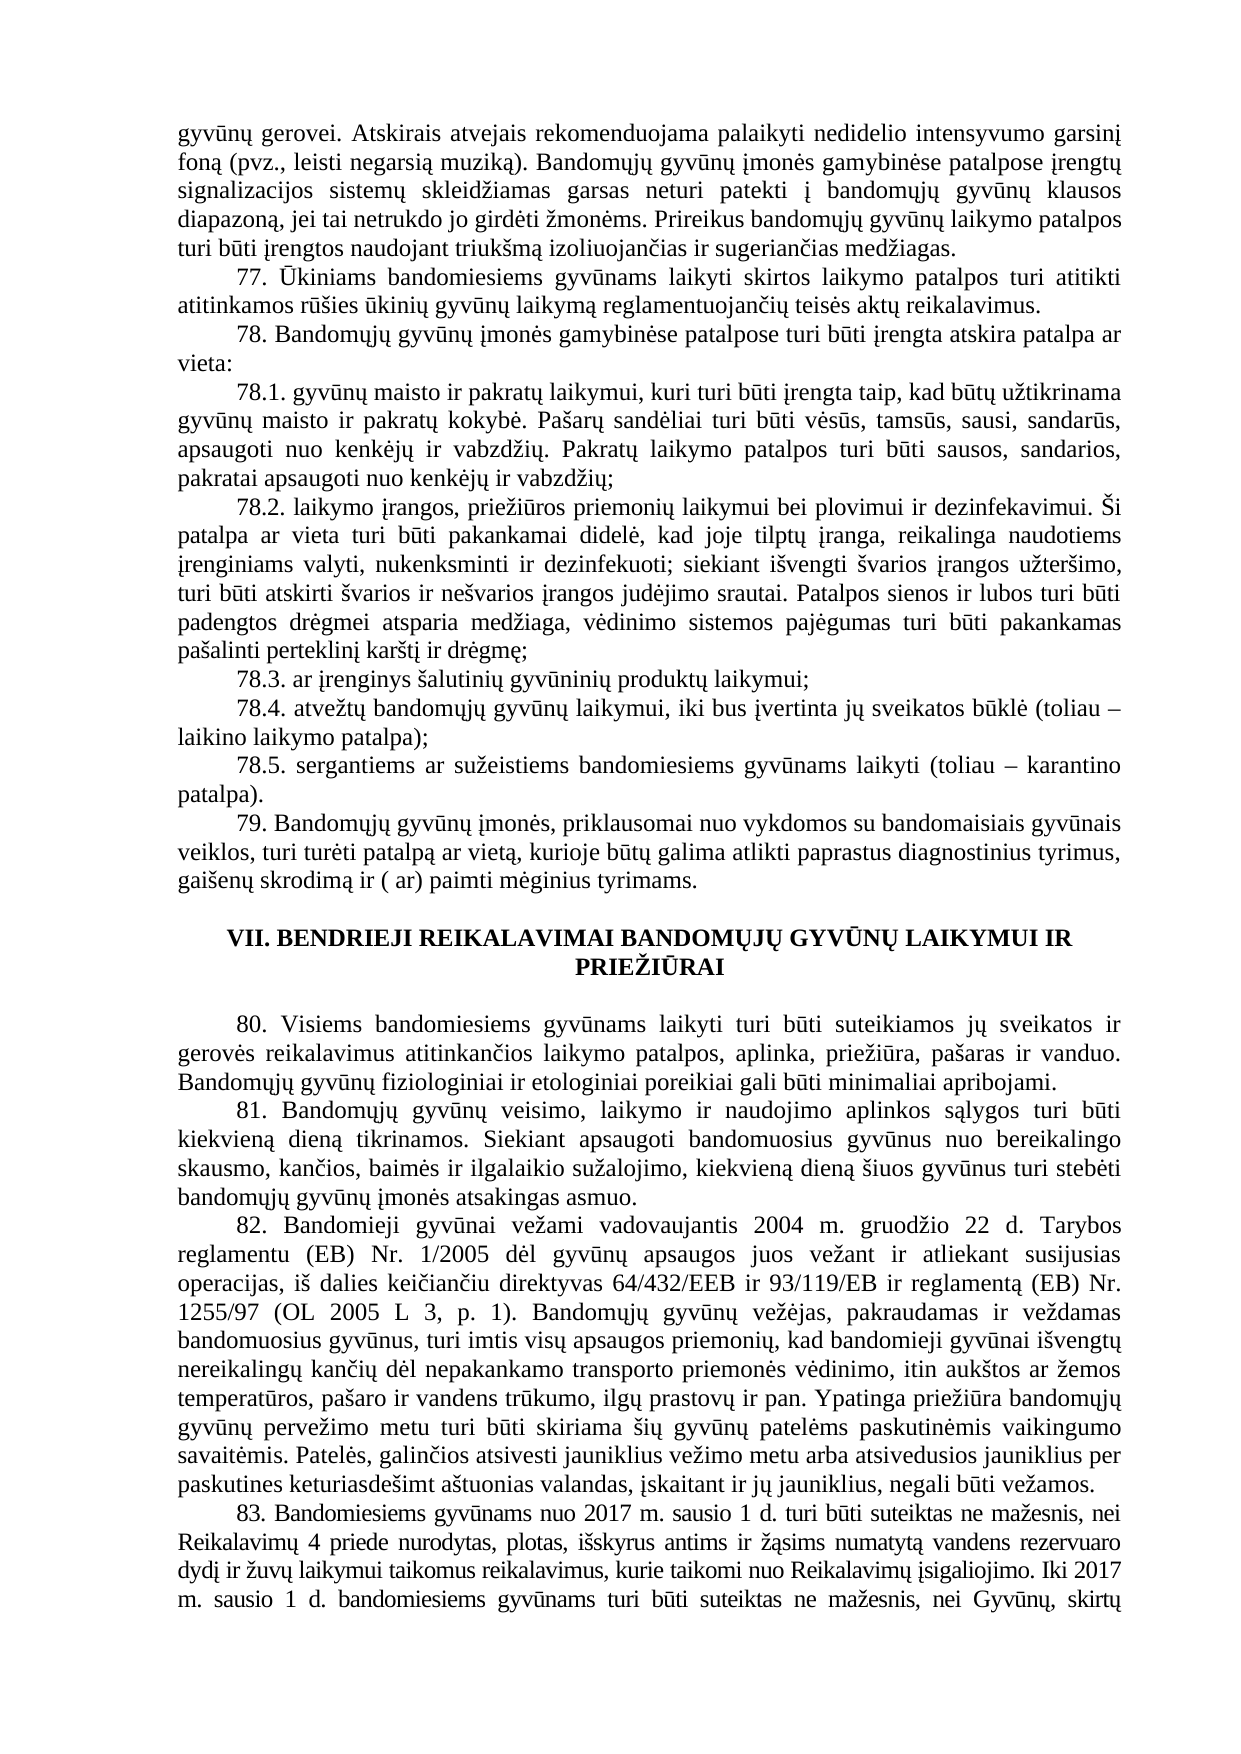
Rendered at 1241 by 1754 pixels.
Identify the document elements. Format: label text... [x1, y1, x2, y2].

text 81. Bandomųjų gyvūnų veisimo, laikymo ir naudojimo aplinkos sąlygos turi būti kiekvieną dieną tikrinamos. Siekiant apsaugoti bandomuosius gyvūnus nuo bereikalingo skausmo, kančios, baimės ir ilgalaikio sužalojimo, kiekvieną dieną šiuos gyvūnus turi stebėti bandomųjų gyvūnų įmonės atsakingas asmuo. [177, 1096, 1122, 1211]
text 78.2. laikymo įrangos, priežiūros priemonių laikymui bei plovimui ir dezinfekavimui. Ši patalpa ar vieta turi būti pakankamai didelė, kad joje tilptų įranga, reikalinga naudotiems įrenginiams valyti, nukenksminti ir dezinfekuoti; siekiant išvengti švarios įrangos užteršimo, turi būti atskirti švarios ir nešvarios įrangos judėjimo srautai. Patalpos sienos ir lubos turi būti padengtos drėgmei atsparia medžiaga, vėdinimo sistemos pajėgumas turi būti pakankamas pašalinti perteklinį karštį ir drėgmę; [177, 492, 1122, 664]
text 78.1. gyvūnų maisto ir pakratų laikymui, kuri turi būti įrengta taip, kad būtų užtikrinama gyvūnų maisto ir pakratų kokybė. Pašarų sandėliai turi būti vėsūs, tamsūs, sausi, sandarūs, apsaugoti nuo kenkėjų ir vabzdžių. Pakratų laikymo patalpos turi būti sausos, sandarios, pakratai apsaugoti nuo kenkėjų ir vabzdžių; [177, 377, 1122, 492]
text 78.3. ar įrenginys šalutinių gyvūninių produktų laikymui; [177, 664, 1122, 693]
text 78.4. atvežtų bandomųjų gyvūnų laikymui, iki bus įvertinta jų sveikatos būklė (toliau – laikino laikymo patalpa); [177, 693, 1122, 751]
text VII. BENDRIEJI REIKALAVIMAI BANDOMŲJŲ GYVŪNŲ LAIKYMUI IR PRIEŽIŪRAI [177, 923, 1122, 981]
text 77. Ūkiniams bandomiesiems gyvūnams laikyti skirtos laikymo patalpos turi atitikti atitinkamos rūšies ūkinių gyvūnų laikymą reglamentuojančių teisės aktų reikalavimus. [177, 262, 1122, 319]
text 78.5. sergantiems ar sužeistiems bandomiesiems gyvūnams laikyti (toliau – karantino patalpa). [177, 751, 1122, 808]
text 82. Bandomieji gyvūnai vežami vadovaujantis 2004 m. gruodžio 22 d. Tarybos reglamentu (EB) Nr. 1/2005 dėl gyvūnų apsaugos juos vežant ir atliekant susijusias operacijas, iš dalies keičiančiu direktyvas 64/432/EEB ir 93/119/EB ir reglamentą (EB) Nr. 1255/97 (OL 2005 L 3, p. 1). Bandomųjų gyvūnų vežėjas, pakraudamas ir veždamas bandomuosius gyvūnus, turi imtis visų apsaugos priemonių, kad bandomieji gyvūnai išvengtų nereikalingų kančių dėl nepakankamo transporto priemonės vėdinimo, itin aukštos ar žemos temperatūros, pašaro ir vandens trūkumo, ilgų prastovų ir pan. Ypatinga priežiūra bandomųjų gyvūnų pervežimo metu turi būti skiriama šių gyvūnų patelėms paskutinėmis vaikingumo savaitėmis. Patelės, galinčios atsivesti jauniklius vežimo metu arba atsivedusios jauniklius per paskutines keturiasdešimt aštuonias valandas, įskaitant ir jų jauniklius, negali būti vežamos. [177, 1211, 1122, 1498]
text gyvūnų gerovei. Atskirais atvejais rekomenduojama palaikyti nedidelio intensyvumo garsinį foną (pvz., leisti negarsią muziką). Bandomųjų gyvūnų įmonės gamybinėse patalpose įrengtų signalizacijos sistemų skleidžiamas garsas neturi patekti į bandomųjų gyvūnų klausos diapazoną, jei tai netrukdo jo girdėti žmonėms. Prireikus bandomųjų gyvūnų laikymo patalpos turi būti įrengtos naudojant triukšmą izoliuojančias ir sugeriančias medžiagas. [177, 118, 1122, 262]
text 78. Bandomųjų gyvūnų įmonės gamybinėse patalpose turi būti įrengta atskira patalpa ar vieta: [177, 319, 1122, 377]
text 79. Bandomųjų gyvūnų įmonės, priklausomai nuo vykdomos su bandomaisiais gyvūnais veiklos, turi turėti patalpą ar vietą, kurioje būtų galima atlikti paprastus diagnostinius tyrimus, gaišenų skrodimą ir ( ar) paimti mėginius tyrimams. [177, 808, 1122, 894]
text 80. Visiems bandomiesiems gyvūnams laikyti turi būti suteikiamos jų sveikatos ir gerovės reikalavimus atitinkančios laikymo patalpos, aplinka, priežiūra, pašaras ir vanduo. Bandomųjų gyvūnų fiziologiniai ir etologiniai poreikiai gali būti minimaliai apribojami. [177, 1009, 1122, 1096]
text 83. Bandomiesiems gyvūnams nuo 2017 m. sausio 1 d. turi būti suteiktas ne mažesnis, nei Reikalavimų 4 priede nurodytas, plotas, išskyrus antims ir žąsims numatytą vandens rezervuaro dydį ir žuvų laikymui taikomus reikalavimus, kurie taikomi nuo Reikalavimų įsigaliojimo. Iki 2017 m. sausio 1 d. bandomiesiems gyvūnams turi būti suteiktas ne mažesnis, nei Gyvūnų, skirtų [177, 1498, 1122, 1613]
